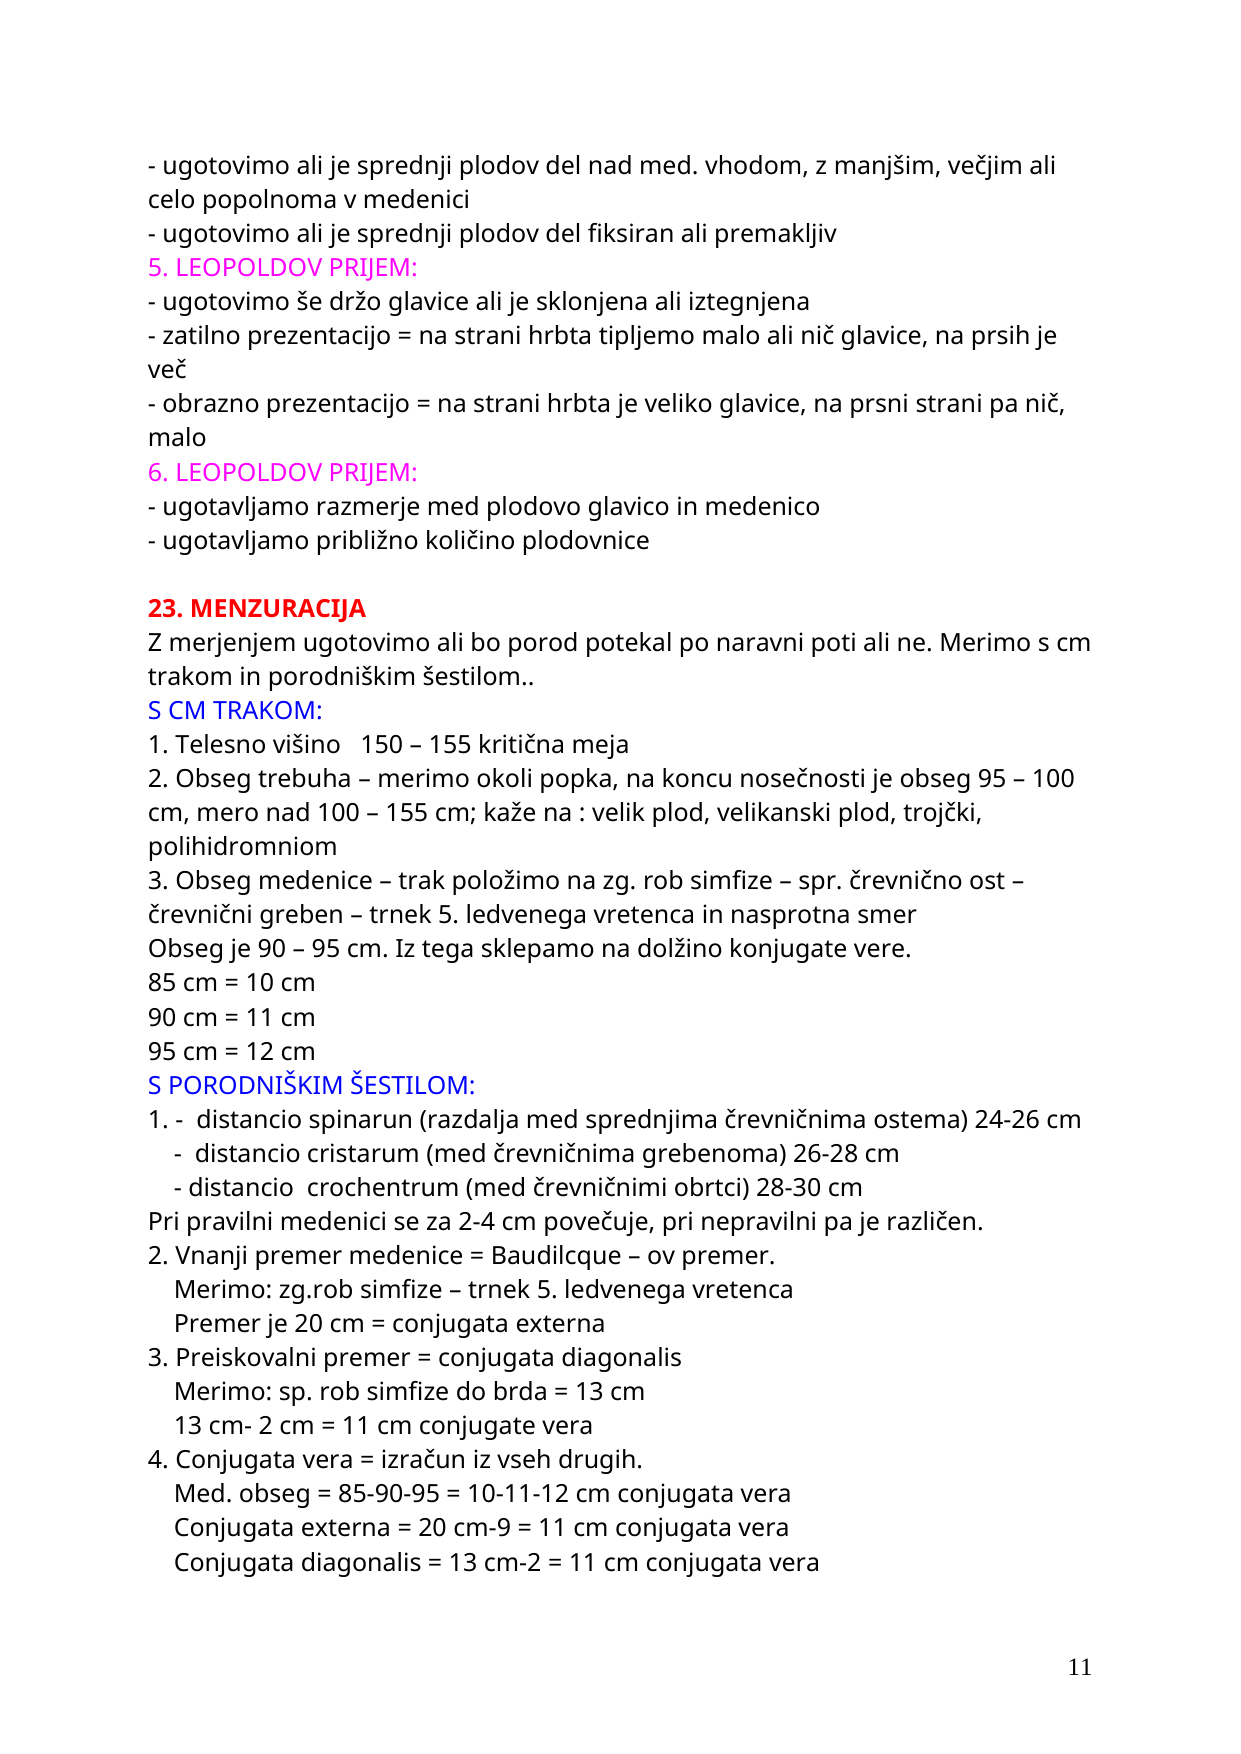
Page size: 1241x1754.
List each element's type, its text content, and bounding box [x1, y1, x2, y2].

text 23. MENZURACIJA [148, 590, 1093, 624]
text Z merjenjem ugotovimo ali bo porod potekal po naravni poti ali ne. Merimo s cm trakom in porodniškim šestilom.. [148, 624, 1093, 693]
text 2. Vnanji premer medenice = Baudilcque – ov premer. [148, 1238, 1093, 1272]
text - zatilno prezentacijo = na strani hrbta tipljemo malo ali nič glavice, na prsih je več [148, 318, 1093, 386]
text 85 cm = 10 cm [148, 965, 1093, 999]
text Obseg je 90 – 95 cm. Iz tega sklepamo na dolžino konjugate vere. [148, 931, 1093, 965]
text - obrazno prezentacijo = na strani hrbta je veliko glavice, na prsni strani pa nič, malo [148, 386, 1093, 454]
text 6. LEOPOLDOV PRIJEM: [148, 454, 1093, 488]
text Pri pravilni medenici se za 2-4 cm povečuje, pri nepravilni pa je različen. [148, 1203, 1093, 1238]
text Merimo: zg.rob simfize – trnek 5. ledvenega vretenca [148, 1272, 1093, 1306]
text - ugotovimo ali je sprednji plodov del nad med. vhodom, z manjšim, večjim ali celo popolnoma v medenici [148, 148, 1093, 216]
text S CM TRAKOM: [148, 693, 1093, 727]
text - ugotavljamo razmerje med plodovo glavico in medenico [148, 488, 1093, 522]
text S PORODNIŠKIM ŠESTILOM: [148, 1067, 1093, 1101]
text 5. LEOPOLDOV PRIJEM: [148, 250, 1093, 284]
text 13 cm- 2 cm = 11 cm conjugate vera [148, 1408, 1093, 1442]
text - ugotavljamo približno količino plodovnice [148, 522, 1093, 556]
text - ugotovimo ali je sprednji plodov del fiksiran ali premakljiv [148, 216, 1093, 250]
text 3. Preiskovalni premer = conjugata diagonalis [148, 1340, 1093, 1374]
text Conjugata externa = 20 cm-9 = 11 cm conjugata vera [148, 1510, 1093, 1544]
text Merimo: sp. rob simfize do brda = 13 cm [148, 1374, 1093, 1408]
text 95 cm = 12 cm [148, 1033, 1093, 1067]
text Premer je 20 cm = conjugata externa [148, 1306, 1093, 1340]
text - distancio crochentrum (med črevničnimi obrtci) 28-30 cm [148, 1169, 1093, 1203]
text 3. Obseg medenice – trak položimo na zg. rob simfize – spr. črevnično ost – črevnični greben – trnek 5. ledvenega vretenca in nasprotna smer [148, 863, 1093, 931]
text 2. Obseg trebuha – merimo okoli popka, na koncu nosečnosti je obseg 95 – 100 cm, mero nad 100 – 155 cm; kaže na : velik plod, velikanski plod, trojčki, polihidromniom [148, 761, 1093, 863]
text Conjugata diagonalis = 13 cm-2 = 11 cm conjugata vera [148, 1544, 1093, 1578]
text 1. Telesno višino 150 – 155 kritična meja [148, 727, 1093, 761]
text - distancio cristarum (med črevničnima grebenoma) 26-28 cm [148, 1135, 1093, 1169]
text 4. Conjugata vera = izračun iz vseh drugih. [148, 1442, 1093, 1476]
text 90 cm = 11 cm [148, 999, 1093, 1033]
text - ugotovimo še držo glavice ali je sklonjena ali iztegnjena [148, 284, 1093, 318]
text 1. - distancio spinarun (razdalja med sprednjima črevničnima ostema) 24-26 cm [148, 1101, 1093, 1135]
text Med. obseg = 85-90-95 = 10-11-12 cm conjugata vera [148, 1476, 1093, 1510]
